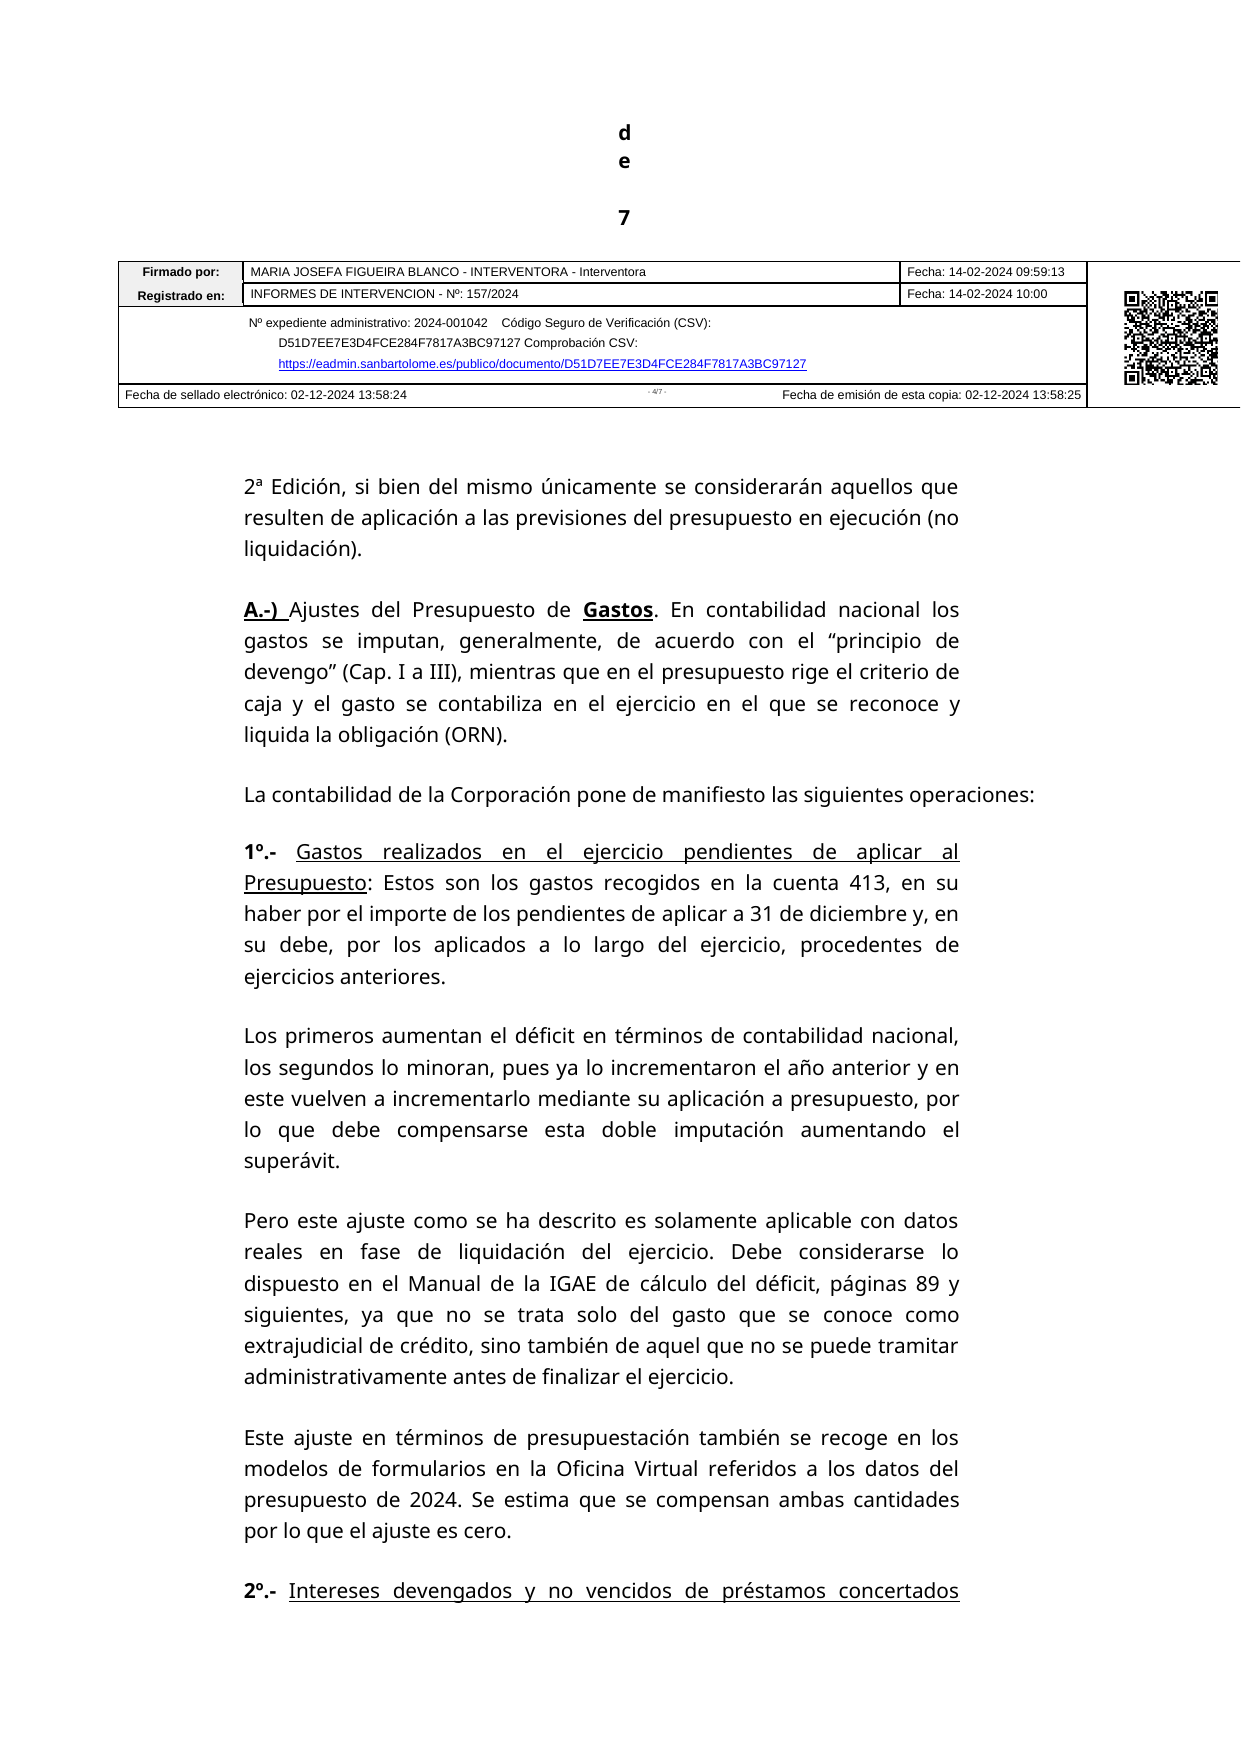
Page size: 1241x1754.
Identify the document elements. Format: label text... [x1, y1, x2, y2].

text 2ª Edición, si bien del mismo únicamente se considerarán aquellos que resulten de aplicación a las previsiones del presupuesto en ejecución (no liquidación). [243, 472, 960, 563]
text 1º.- Gastos realizados en el ejercicio pendientes de aplicar al Presupuesto: Estos son los gastos recogidos en la cuenta 413, en su haber por el importe de los pendientes de aplicar a 31 de diciembre y, en su debe, por los aplicados a lo largo del ejercicio, procedentes de ejercicios anteriores. [243, 837, 959, 990]
table_header [1088, 262, 1240, 407]
text La contabilidad de la Corporación pone de manifiesto las siguientes operaciones: [243, 780, 1122, 809]
text 2º.- Intereses devengados y no vencidos de préstamos concertados [243, 1576, 960, 1605]
table_header Firmado por: [119, 262, 242, 280]
table_cell Registrado en: [119, 286, 242, 303]
text A.-) Ajustes del Presupuesto de Gastos. En contabilidad nacional los gastos se imputan, generalmente, de acuerdo con el “principio de devengo” (Cap. I a III), mientras que en el presupuesto rige el criterio de caja y el gasto se contabiliza en el ejercicio en el que se reconoce y liquida la obligación (ORN). [243, 595, 960, 748]
table_header Fecha: 14-02-2024 09:59:13 [901, 262, 1086, 282]
table_cell Fecha de sellado electrónico: 02-12-2024 13:58:24 - 4/7 - Fecha de emisión de esta copia: 02-12-2024 13:58:25 [119, 385, 1086, 407]
table_cell INFORMES DE INTERVENCION - Nº: 157/2024 [244, 284, 899, 305]
text Pero este ajuste como se ha descrito es solamente aplicable con datos reales en fase de liquidación del ejercicio. Debe considerarse lo dispuesto en el Manual de la IGAE de cálculo del déficit, páginas 89 y siguientes, ya que no se trata solo del gasto que se conoce como extrajudicial de crédito, sino también de aquel que no se puede tramitar administrativamente antes de finalizar el ejercicio. [243, 1206, 960, 1391]
table_header MARIA JOSEFA FIGUEIRA BLANCO - INTERVENTORA - Interventora [244, 262, 899, 282]
table_cell Fecha: 14-02-2024 10:00 [901, 284, 1086, 305]
text Los primeros aumentan el déficit en términos de contabilidad nacional, los segundos lo minoran, pues ya lo incrementaron el año anterior y en este vuelven a incrementarlo mediante su aplicación a presupuesto, por lo que debe compensarse esta doble imputación aumentando el superávit. [243, 1022, 960, 1175]
text Este ajuste en términos de presupuestación también se recoge en los modelos de formularios en la Oficina Virtual referidos a los datos del presupuesto de 2024. Se estima que se compensan ambas cantidades por lo que el ajuste es cero. [243, 1423, 960, 1545]
table_cell Nº expediente administrativo: 2024-001042 Código Seguro de Verificación (CSV): D51D7EE7E3D4FCE284F7817A3BC97127 Comprobación CSV: https://eadmin.sanbartolome.es/publico/documento/D51D7EE7E3D4FCE284F7817A3BC97127 [119, 307, 1086, 383]
